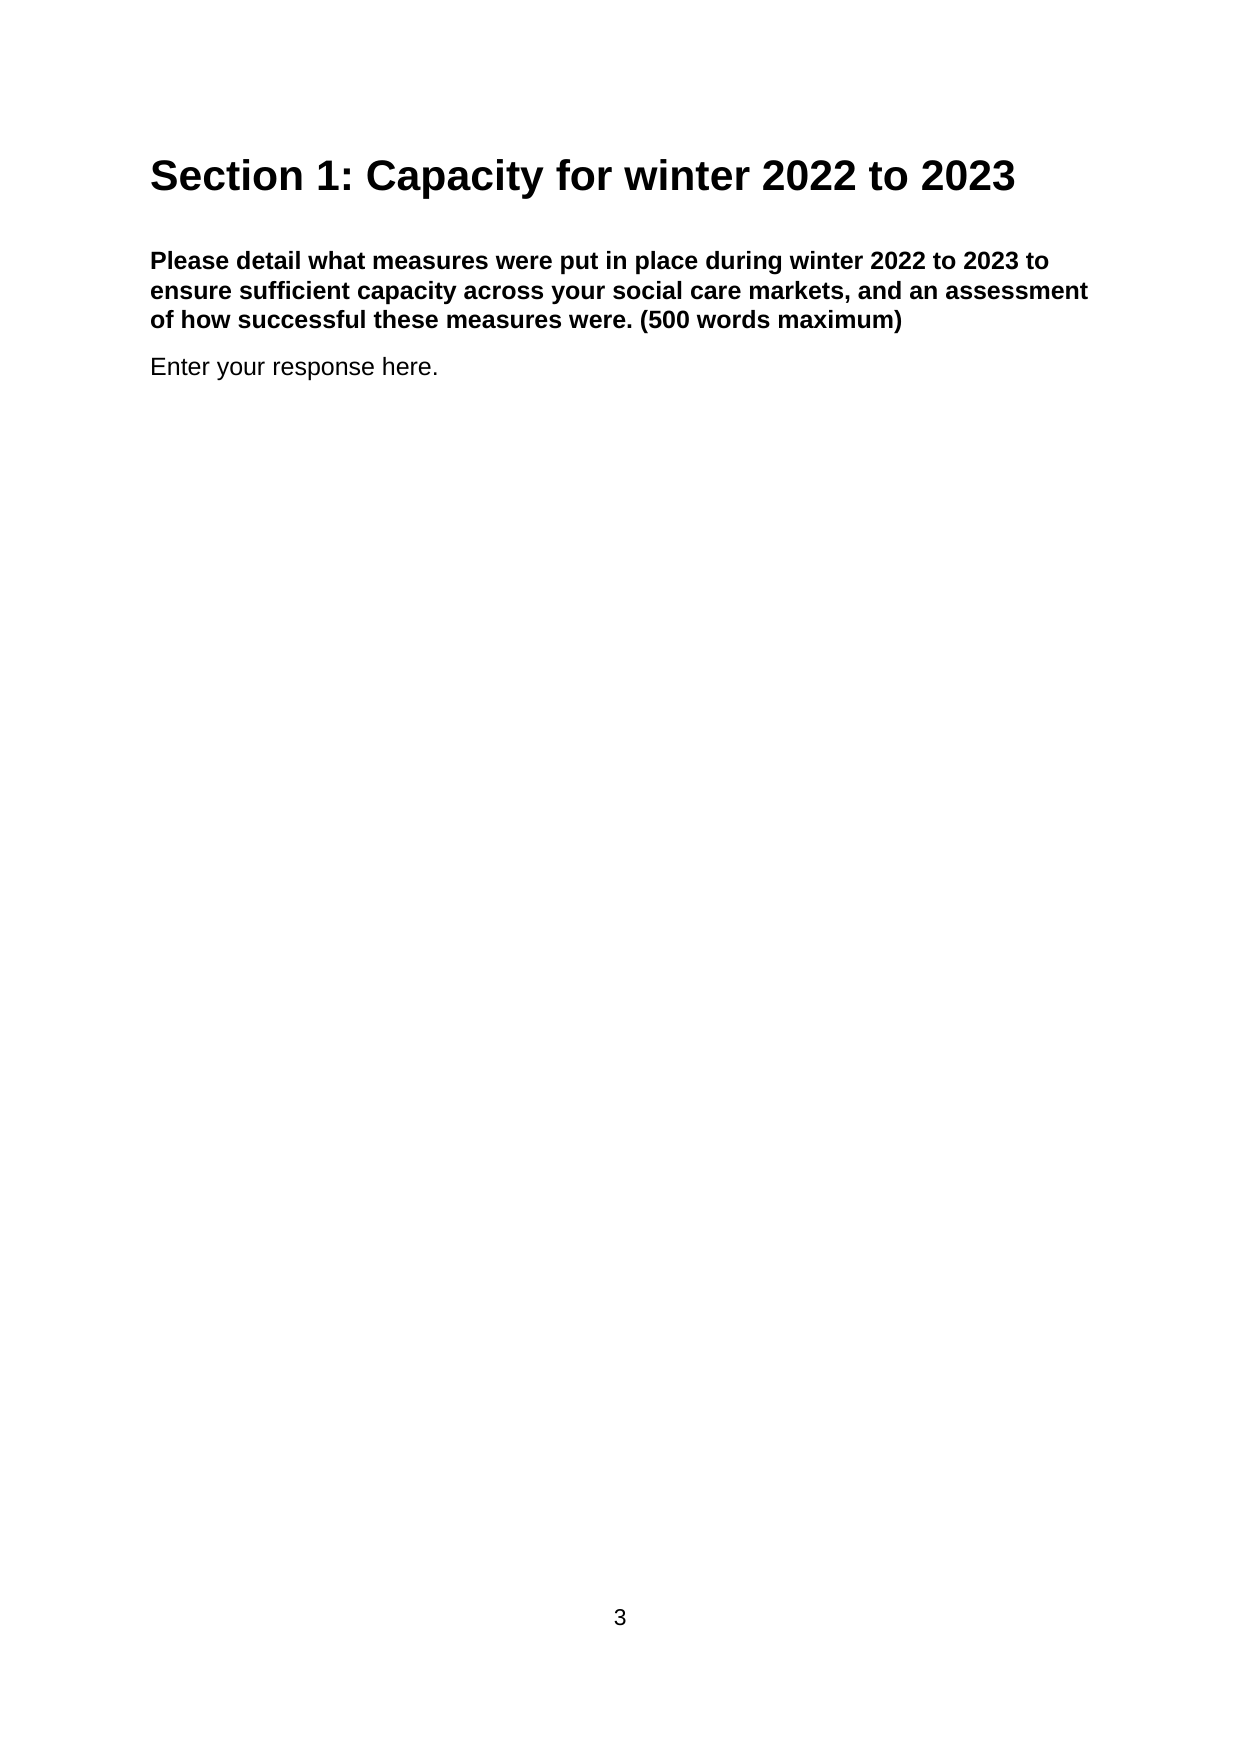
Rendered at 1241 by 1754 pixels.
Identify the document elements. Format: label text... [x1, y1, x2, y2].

text Enter your response here. [150, 351, 1090, 380]
text Please detail what measures were put in place during winter 2022 to 2023 to ensure sufficient capacity across your social care markets, and an assessment of how successful these measures were. (500 words maximum) [150, 246, 1090, 334]
subtitle Section 1: Capacity for winter 2022 to 2023 [150, 150, 1090, 199]
